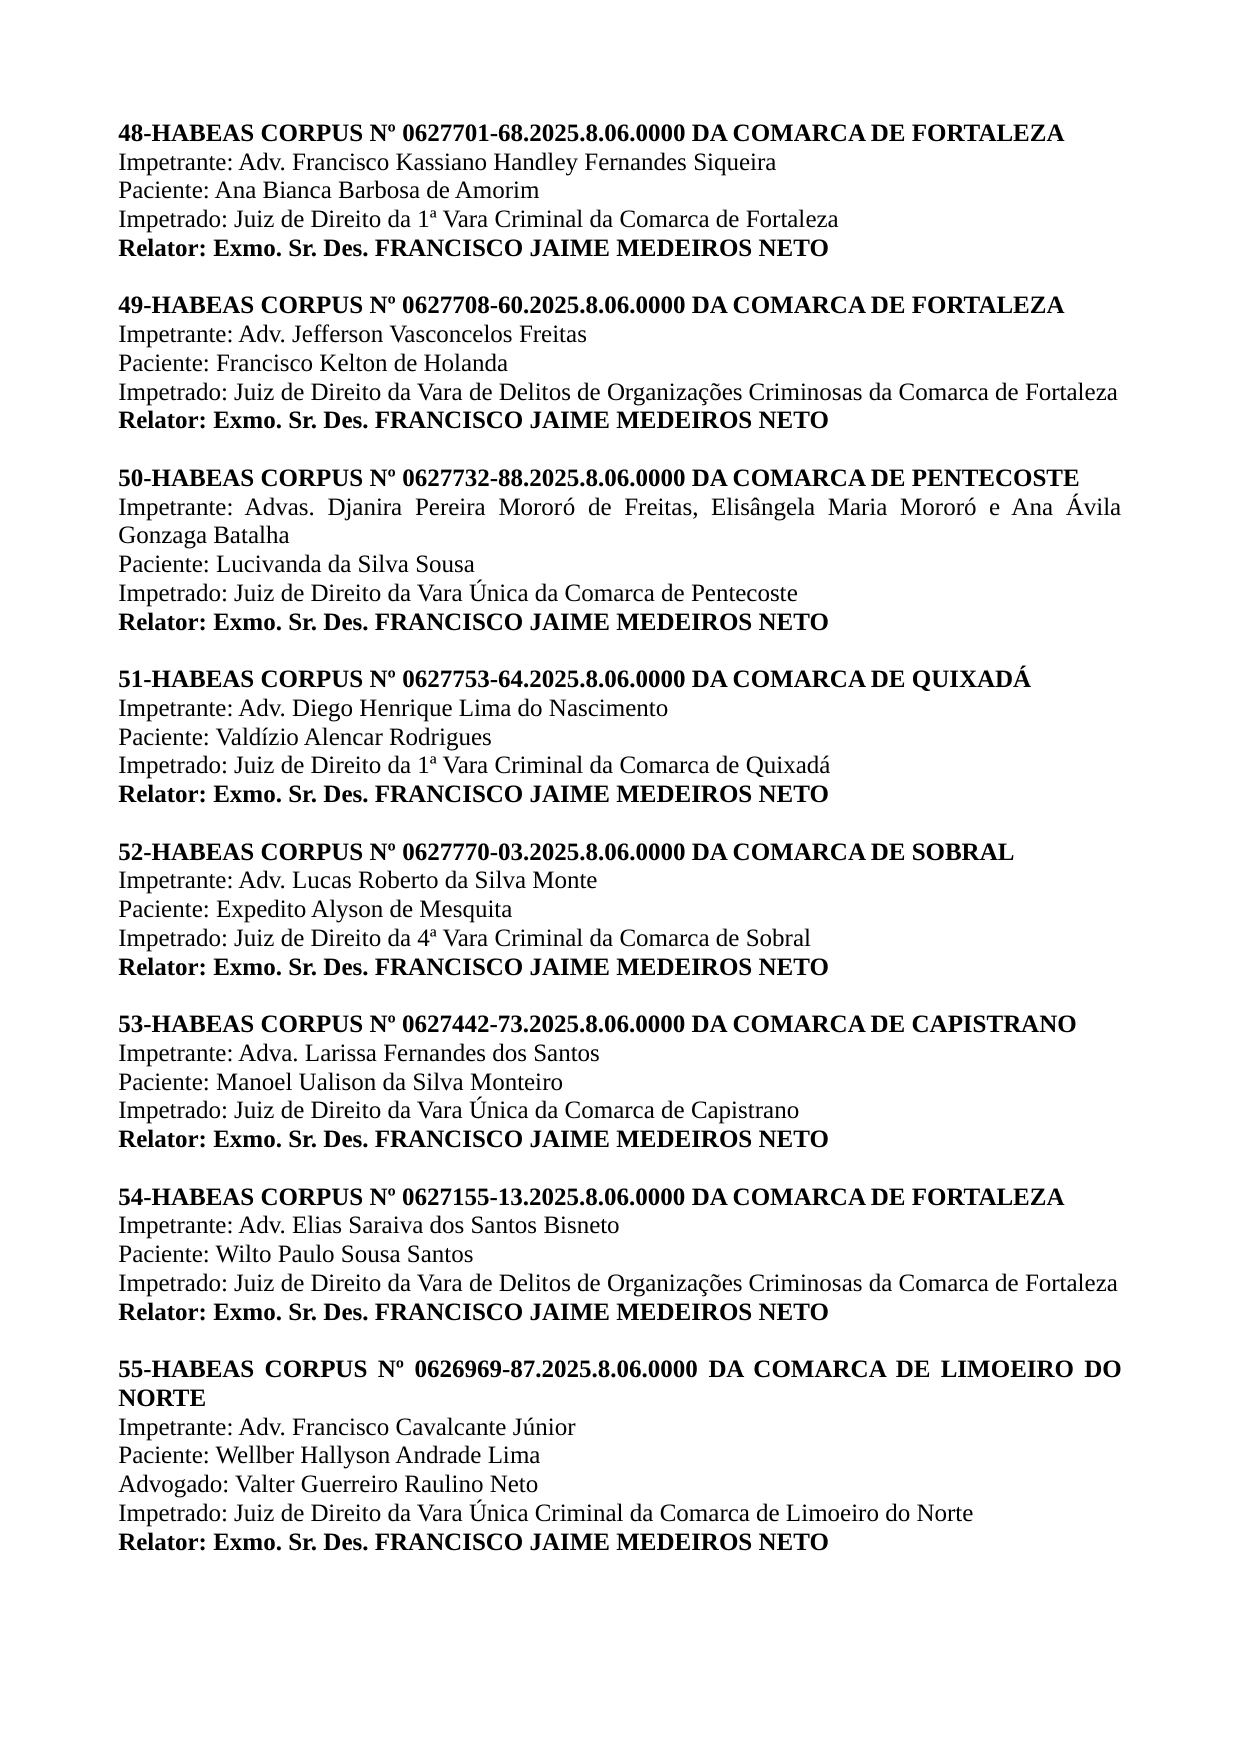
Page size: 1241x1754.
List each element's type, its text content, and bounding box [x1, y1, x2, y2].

text Relator: Exmo. Sr. Des. FRANCISCO JAIME MEDEIROS NETO [118, 1297, 1122, 1326]
text Impetrado: Juiz de Direito da 4ª Vara Criminal da Comarca de Sobral [118, 923, 1122, 952]
text 53-HABEAS CORPUS Nº 0627442-73.2025.8.06.0000 DA COMARCA DE CAPISTRANO [118, 1009, 1122, 1038]
text Impetrante: Adv. Diego Henrique Lima do Nascimento [118, 693, 1122, 722]
text Impetrado: Juiz de Direito da 1ª Vara Criminal da Comarca de Fortaleza [118, 204, 1122, 233]
text Relator: Exmo. Sr. Des. FRANCISCO JAIME MEDEIROS NETO [118, 406, 1122, 434]
text Paciente: Lucivanda da Silva Sousa [118, 549, 1122, 578]
text Impetrado: Juiz de Direito da Vara de Delitos de Organizações Criminosas da Comarca de Fortaleza [118, 1268, 1122, 1297]
text Relator: Exmo. Sr. Des. FRANCISCO JAIME MEDEIROS NETO [118, 1527, 1122, 1556]
text Relator: Exmo. Sr. Des. FRANCISCO JAIME MEDEIROS NETO [118, 779, 1122, 808]
text 55-HABEAS CORPUS Nº 0626969-87.2025.8.06.0000 DA COMARCA DE LIMOEIRO DO NORTE [118, 1354, 1122, 1412]
text Paciente: Wellber Hallyson Andrade Lima [118, 1441, 1122, 1469]
text Impetrante: Advas. Djanira Pereira Mororó de Freitas, Elisângela Maria Mororó e Ana Ávila Gonzaga Batalha [118, 492, 1122, 549]
text 52-HABEAS CORPUS Nº 0627770-03.2025.8.06.0000 DA COMARCA DE SOBRAL [118, 837, 1122, 866]
text Impetrado: Juiz de Direito da Vara Única Criminal da Comarca de Limoeiro do Norte [118, 1498, 1122, 1527]
text Relator: Exmo. Sr. Des. FRANCISCO JAIME MEDEIROS NETO [118, 952, 1122, 981]
text Paciente: Wilto Paulo Sousa Santos [118, 1239, 1122, 1268]
text Paciente: Expedito Alyson de Mesquita [118, 894, 1122, 923]
text Paciente: Francisco Kelton de Holanda [118, 348, 1122, 377]
text 50-HABEAS CORPUS Nº 0627732-88.2025.8.06.0000 DA COMARCA DE PENTECOSTE [118, 463, 1122, 492]
text Impetrante: Adv. Francisco Kassiano Handley Fernandes Siqueira [118, 147, 1122, 176]
text Paciente: Manoel Ualison da Silva Monteiro [118, 1067, 1122, 1096]
text Impetrante: Adva. Larissa Fernandes dos Santos [118, 1038, 1122, 1067]
text Paciente: Valdízio Alencar Rodrigues [118, 722, 1122, 751]
text 54-HABEAS CORPUS Nº 0627155-13.2025.8.06.0000 DA COMARCA DE FORTALEZA [118, 1182, 1122, 1211]
text 51-HABEAS CORPUS Nº 0627753-64.2025.8.06.0000 DA COMARCA DE QUIXADÁ [118, 664, 1122, 693]
text 48-HABEAS CORPUS Nº 0627701-68.2025.8.06.0000 DA COMARCA DE FORTALEZA [118, 118, 1122, 147]
text Relator: Exmo. Sr. Des. FRANCISCO JAIME MEDEIROS NETO [118, 1124, 1122, 1153]
text Impetrante: Adv. Lucas Roberto da Silva Monte [118, 866, 1122, 894]
text Impetrado: Juiz de Direito da Vara Única da Comarca de Capistrano [118, 1096, 1122, 1124]
text Impetrante: Adv. Elias Saraiva dos Santos Bisneto [118, 1211, 1122, 1239]
text Relator: Exmo. Sr. Des. FRANCISCO JAIME MEDEIROS NETO [118, 233, 1122, 262]
text Impetrado: Juiz de Direito da Vara de Delitos de Organizações Criminosas da Comarca de Fortaleza [118, 377, 1122, 406]
text Impetrante: Adv. Jefferson Vasconcelos Freitas [118, 319, 1122, 348]
text Relator: Exmo. Sr. Des. FRANCISCO JAIME MEDEIROS NETO [118, 607, 1122, 636]
text Advogado: Valter Guerreiro Raulino Neto [118, 1469, 1122, 1498]
text Impetrado: Juiz de Direito da Vara Única da Comarca de Pentecoste [118, 578, 1122, 607]
text Impetrante: Adv. Francisco Cavalcante Júnior [118, 1412, 1122, 1441]
text Impetrado: Juiz de Direito da 1ª Vara Criminal da Comarca de Quixadá [118, 751, 1122, 779]
text Paciente: Ana Bianca Barbosa de Amorim [118, 176, 1122, 204]
text 49-HABEAS CORPUS Nº 0627708-60.2025.8.06.0000 DA COMARCA DE FORTALEZA [118, 291, 1122, 319]
